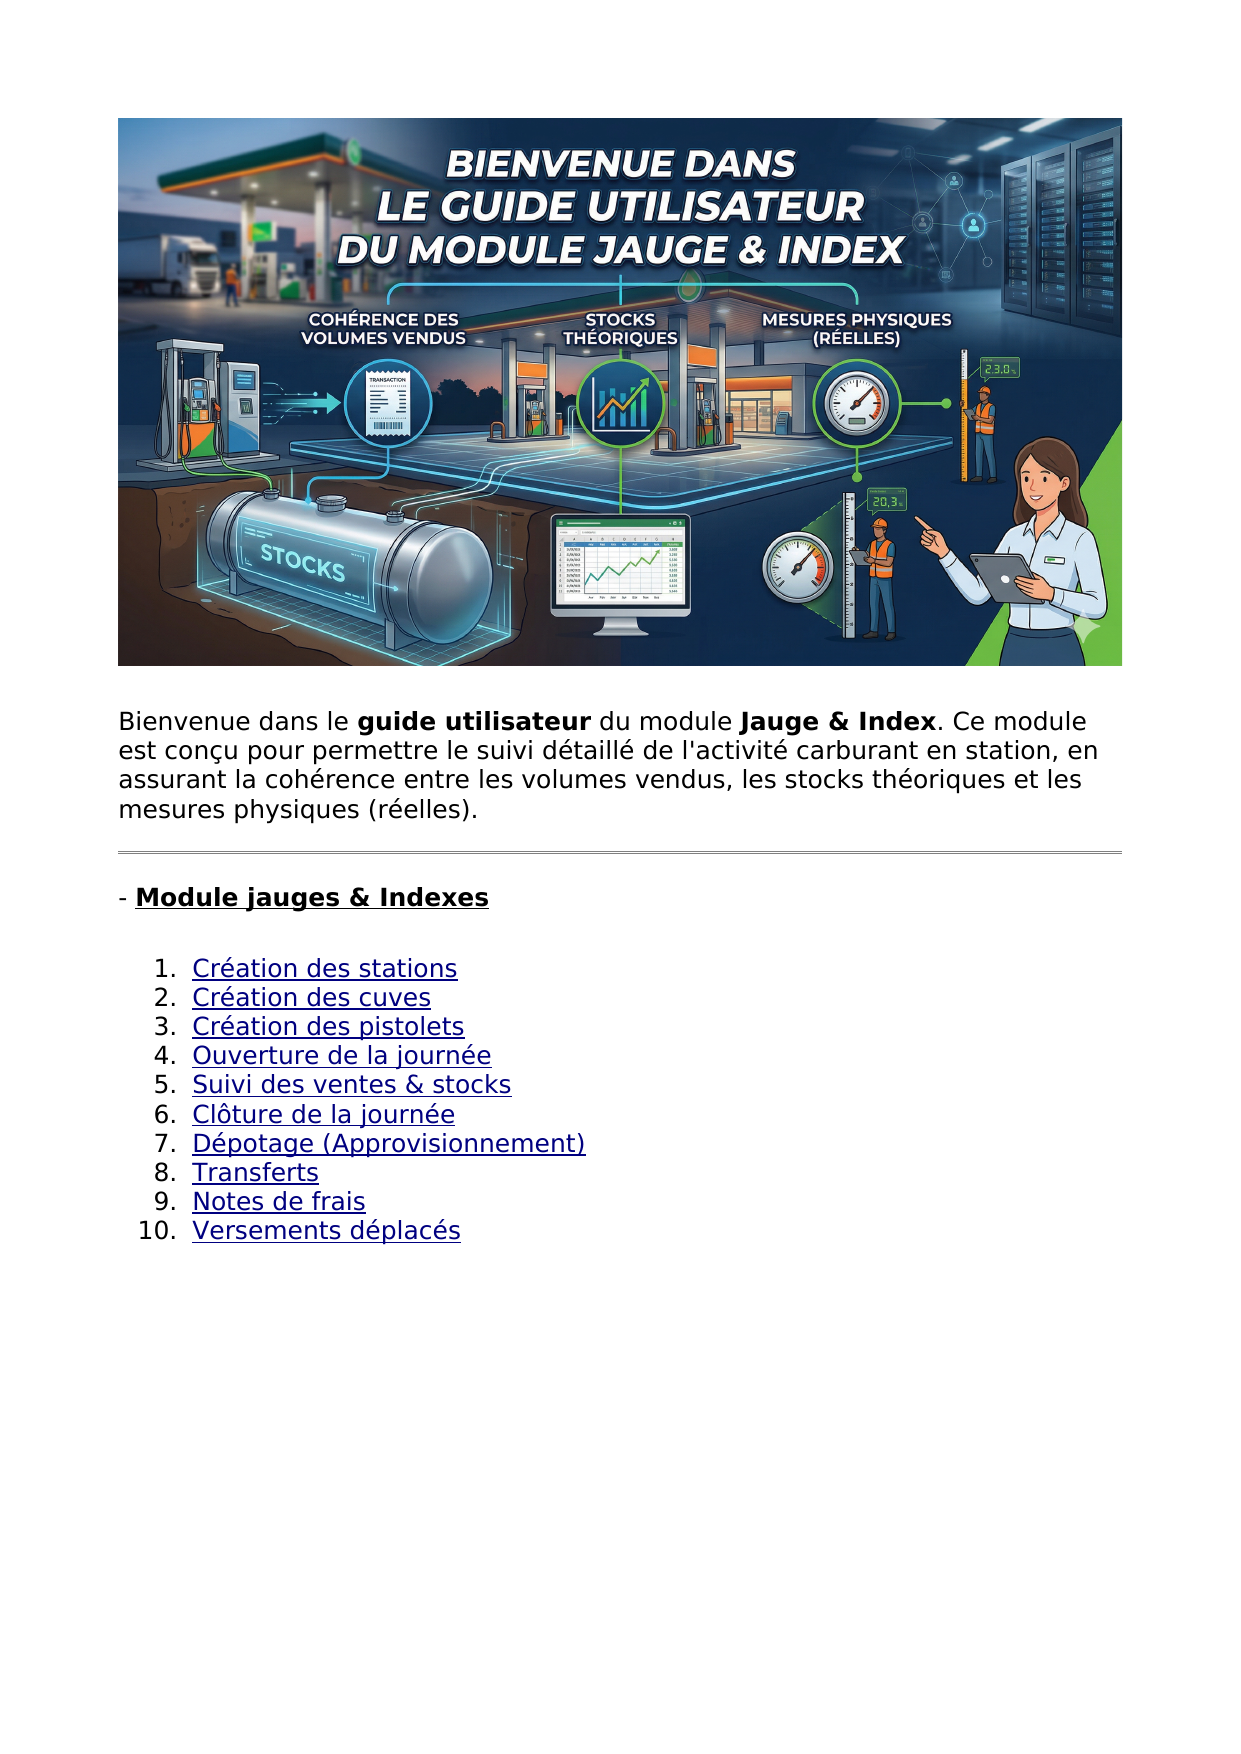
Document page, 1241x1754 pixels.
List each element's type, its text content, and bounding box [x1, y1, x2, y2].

list Dépotage (Approvisionnement) [177, 1129, 1122, 1158]
list Création des cuves [177, 983, 1122, 1012]
list Transferts [177, 1158, 1122, 1187]
list Création des pistolets [177, 1012, 1122, 1042]
list Clôture de la journée [177, 1100, 1122, 1129]
list Création des stations [177, 954, 1122, 983]
list Versements déplacés [177, 1217, 1122, 1246]
text - Module jauges & Indexes [118, 883, 1122, 912]
picture [118, 118, 1123, 666]
list Notes de frais [177, 1187, 1122, 1217]
list Suivi des ventes & stocks [177, 1071, 1122, 1100]
list Ouverture de la journée [177, 1042, 1122, 1071]
text Bienvenue dans le guide utilisateur du module Jauge & Index. Ce module est conçu pour permettre le suivi détaillé de l'activité carburant en station, en assurant la cohérence entre les volumes vendus, les stocks théoriques et les mesures physiques (réelles). [118, 707, 1122, 824]
